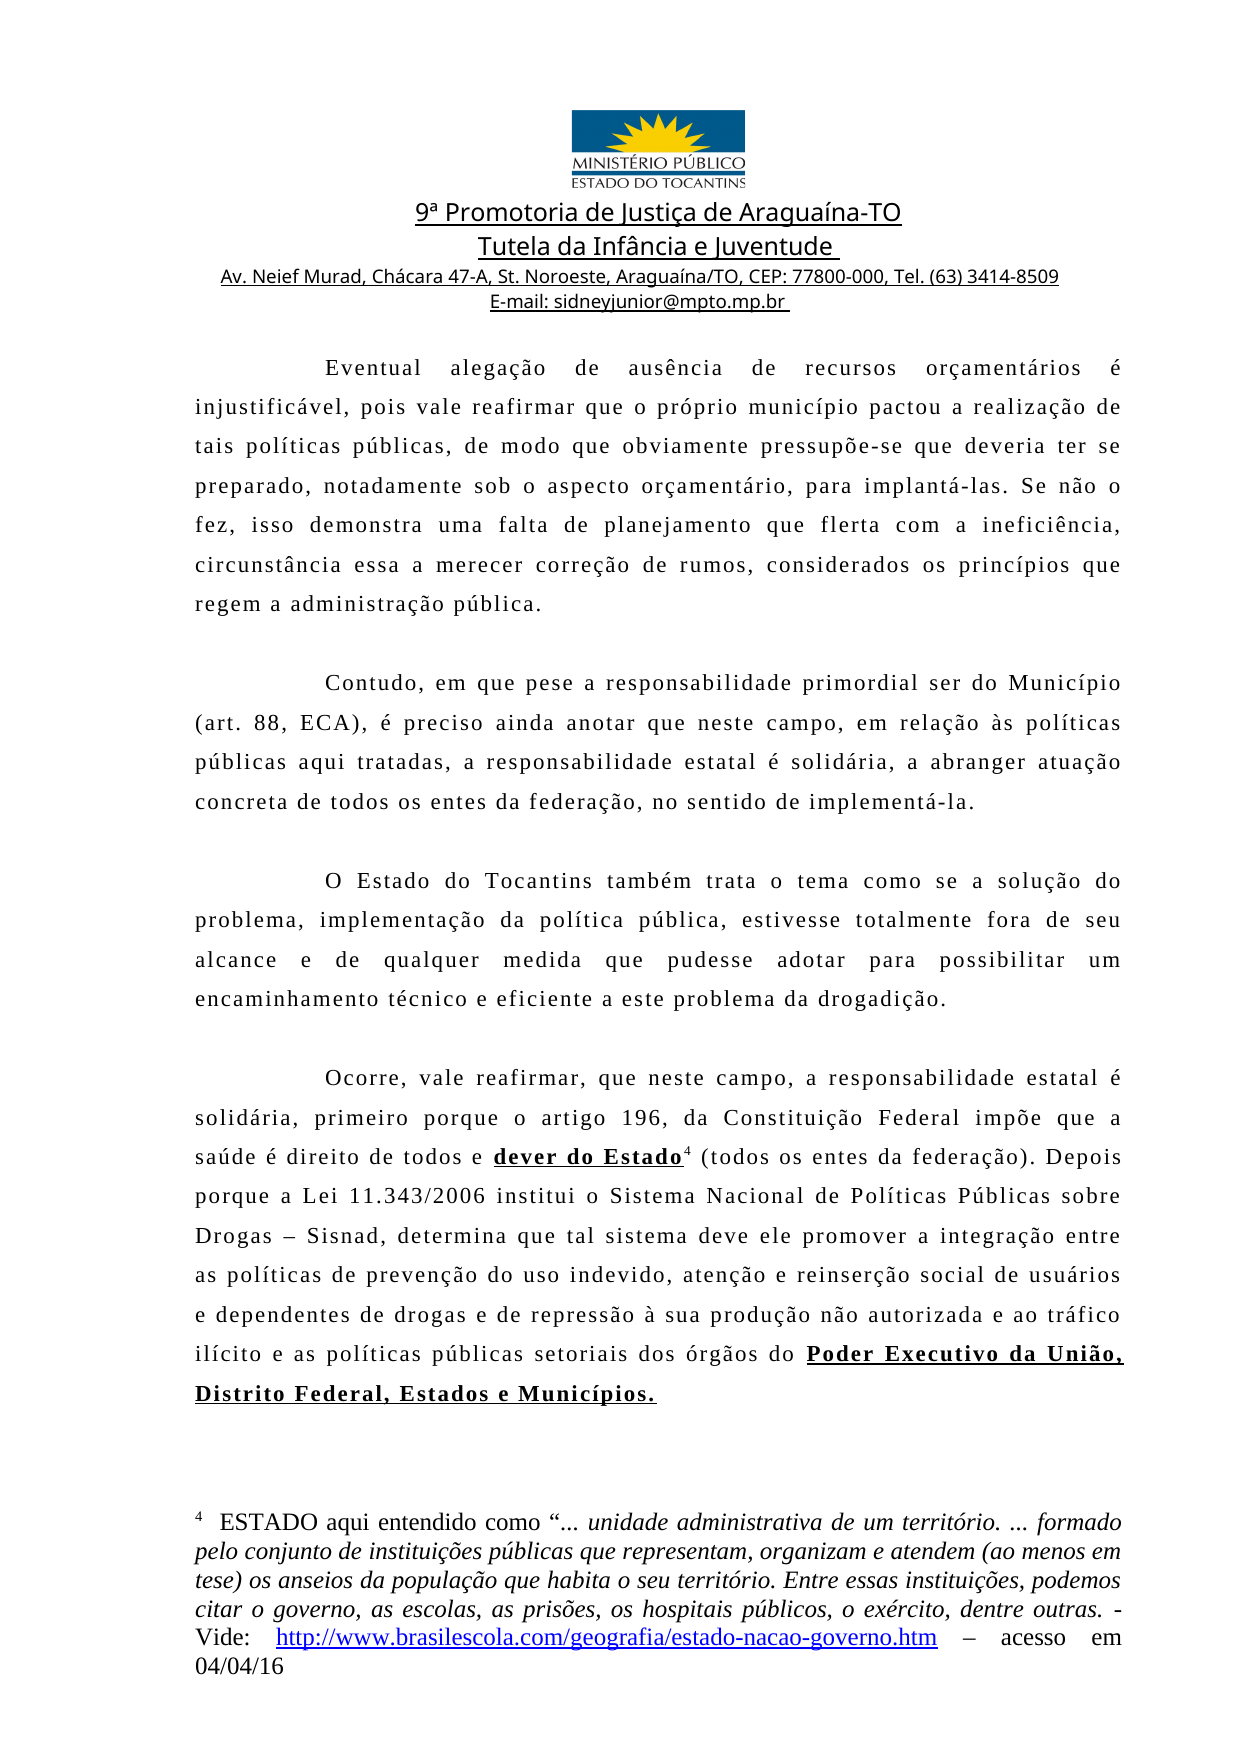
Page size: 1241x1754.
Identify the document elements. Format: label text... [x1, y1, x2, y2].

text Contudo, em que pese a responsabilidade primordial ser do Município (art. 88, ECA), é preciso ainda anotar que neste campo, em relação às políticas públicas aqui tratadas, a responsabilidade estatal é solidária, a abranger atuação concreta de todos os entes da federação, no sentido de implementá-la. [195, 669, 1122, 814]
text Ocorre, vale reafirmar, que neste campo, a responsabilidade estatal é solidária, primeiro porque o artigo 196, da Constituição Federal impõe que a saúde é direito de todos e dever do Estado (todos os entes da federação). Depois porque a Lei 11.343/2006 institui o Sistema Nacional de Políticas Públicas sobre Drogas – Sisnad, determina que tal sistema deve ele promover a integração entre as políticas de prevenção do uso indevido, atenção e reinserção social de usuários e dependentes de drogas e de repressão à sua produção não autorizada e ao tráfico ilícito e as políticas públicas setoriais dos órgãos do Poder Executivo da União, Distrito Federal, Estados e Municípios. [195, 1064, 1122, 1406]
text O Estado do Tocantins também trata o tema como se a solução do problema, implementação da política pública, estivesse totalmente fora de seu alcance e de qualquer medida que pudesse adotar para possibilitar um encaminhamento técnico e eficiente a este problema da drogadição. [195, 867, 1122, 1012]
picture [571, 110, 746, 188]
text Eventual alegação de ausência de recursos orçamentários é injustificável, pois vale reafirmar que o próprio município pactou a realização de tais políticas públicas, de modo que obviamente pressupõe-se que deveria ter se preparado, notadamente sob o aspecto orçamentário, para implantá-las. Se não o fez, isso demonstra uma falta de planejamento que flerta com a ineficiência, circunstância essa a merecer correção de rumos, considerados os princípios que regem a administração pública. [195, 353, 1122, 617]
text ESTADO aqui entendido como “... unidade administrativa de um território. ... formado pelo conjunto de instituições públicas que representam, organizam e atendem (ao menos em tese) os anseios da população que habita o seu território. Entre essas instituições, podemos citar o governo, as escolas, as prisões, os hospitais públicos, o exército, dentre outras. - Vide: http://www.brasilescola.com/geografia/estado-nacao-governo.htm – acesso em 04/04/16 [195, 1507, 1122, 1680]
